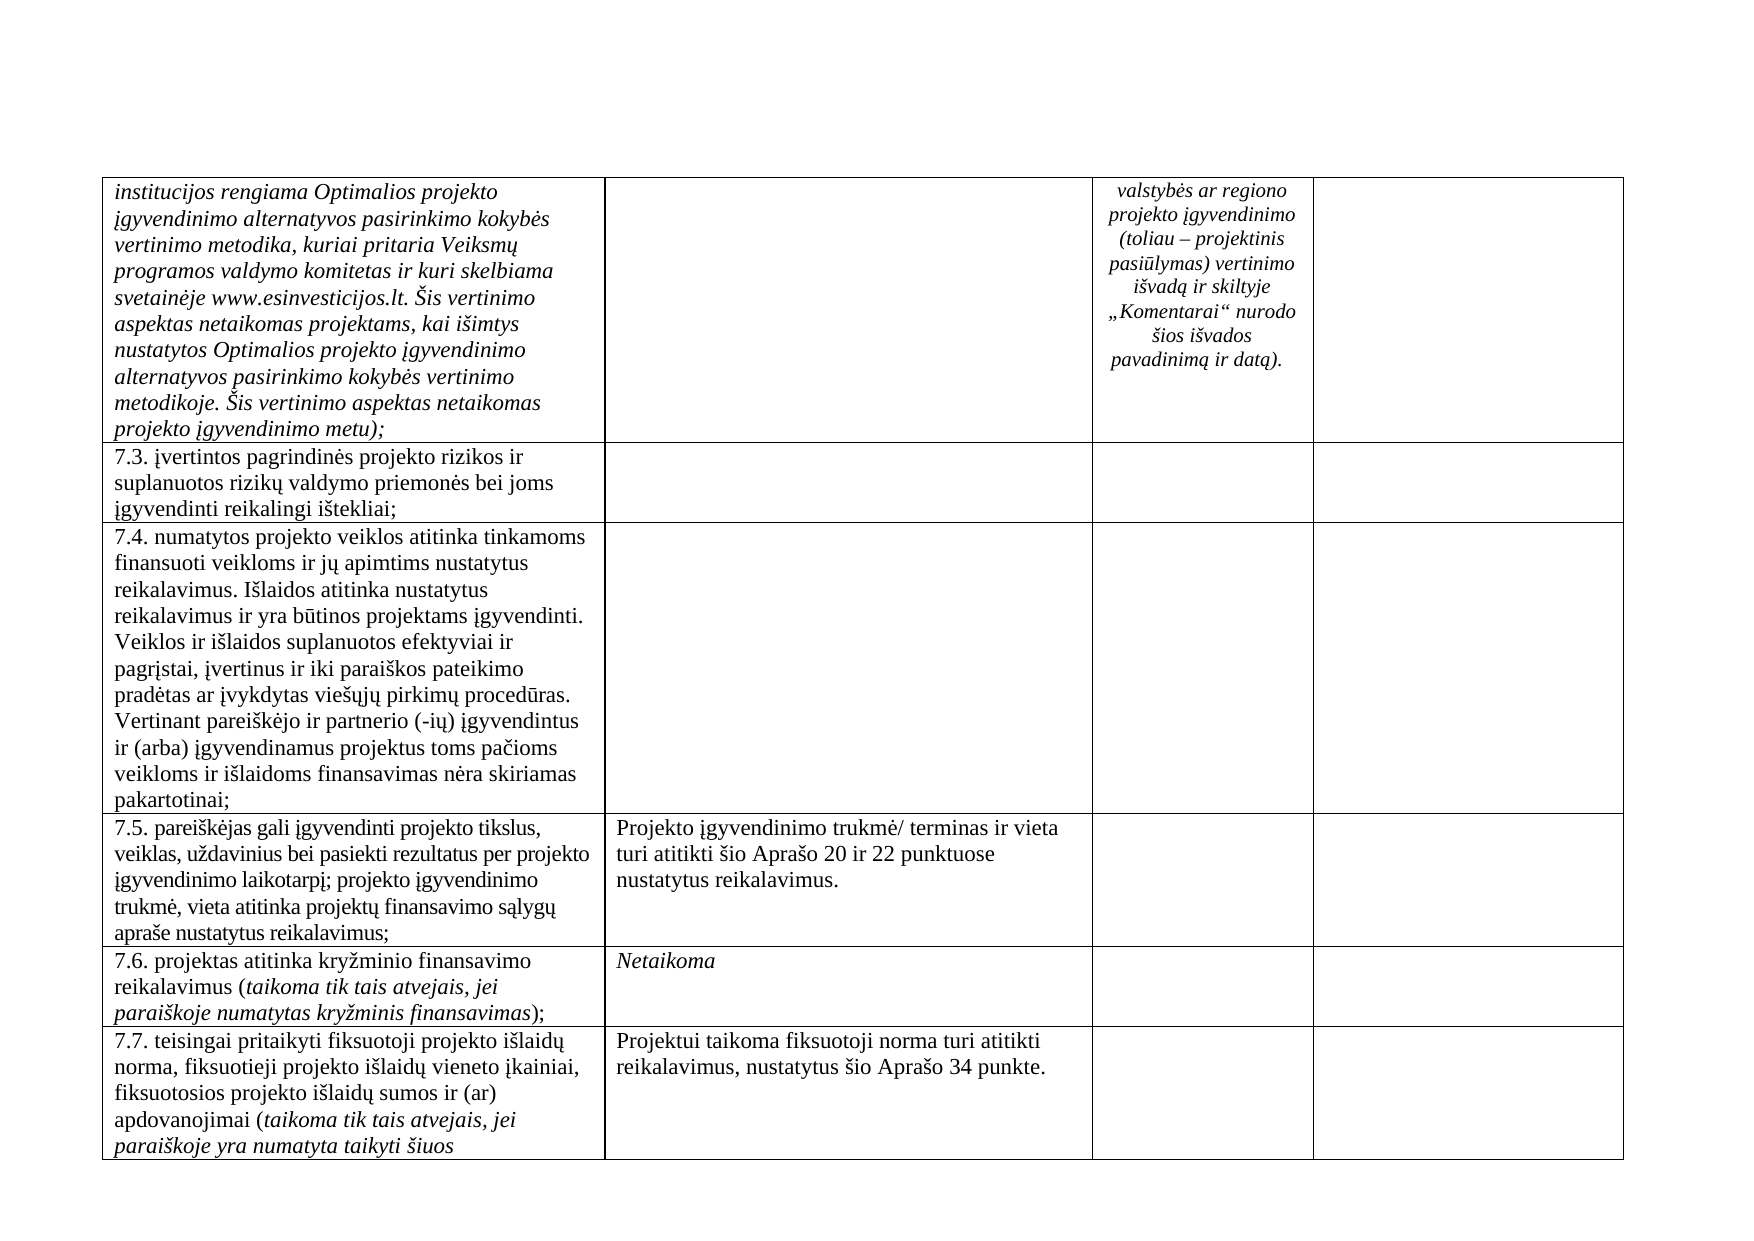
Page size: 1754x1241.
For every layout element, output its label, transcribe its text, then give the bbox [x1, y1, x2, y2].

table_cell 7.6. projektas atitinka kryžminio finansavimo reikalavimus (taikoma tik tais atvejais, jei paraiškoje numatytas kryžminis finansavimas); [103, 947, 604, 1026]
table_cell [1314, 178, 1623, 442]
table_cell [1093, 443, 1313, 522]
table_cell [1093, 814, 1313, 946]
table_cell valstybės ar regiono projekto įgyvendinimo (toliau – projektinis pasiūlymas) vertinimo išvadą ir skiltyje „Komentarai“ nurodo šios išvados pavadinimą ir datą). [1093, 178, 1313, 442]
table_cell Netaikoma [606, 947, 1092, 1026]
table_cell 7.5. pareiškėjas gali įgyvendinti projekto tikslus, veiklas, uždavinius bei pasiekti rezultatus per projekto įgyvendinimo laikotarpį; projekto įgyvendinimo trukmė, vieta atitinka projektų finansavimo sąlygų apraše nustatytus reikalavimus; [103, 814, 604, 946]
table_cell [1093, 523, 1313, 813]
table_cell 7.7. teisingai pritaikyti fiksuotoji projekto išlaidų norma, fiksuotieji projekto išlaidų vieneto įkainiai, fiksuotosios projekto išlaidų sumos ir (ar) apdovanojimai (taikoma tik tais atvejais, jei paraiškoje yra numatyta taikyti šiuos [103, 1027, 604, 1158]
table_cell [1314, 443, 1623, 522]
table_cell [1314, 1027, 1623, 1158]
table_cell [1314, 814, 1623, 946]
table_cell [1314, 947, 1623, 1026]
table_cell [606, 443, 1092, 522]
table_cell [1093, 1027, 1313, 1158]
table_cell Projektui taikoma fiksuotoji norma turi atitikti reikalavimus, nustatytus šio Aprašo 34 punkte. [606, 1027, 1092, 1158]
table_cell 7.4. numatytos projekto veiklos atitinka tinkamoms finansuoti veikloms ir jų apimtims nustatytus reikalavimus. Išlaidos atitinka nustatytus reikalavimus ir yra būtinos projektams įgyvendinti. Veiklos ir išlaidos suplanuotos efektyviai ir pagrįstai, įvertinus ir iki paraiškos pateikimo pradėtas ar įvykdytas viešųjų pirkimų procedūras. Vertinant pareiškėjo ir partnerio (-ių) įgyvendintus ir (arba) įgyvendinamus projektus toms pačioms veikloms ir išlaidoms finansavimas nėra skiriamas pakartotinai; [103, 523, 604, 813]
table_cell [606, 178, 1092, 442]
table_cell 7.3. įvertintos pagrindinės projekto rizikos ir suplanuotos rizikų valdymo priemonės bei joms įgyvendinti reikalingi ištekliai; [103, 443, 604, 522]
table_cell [1314, 523, 1623, 813]
table_cell [1093, 947, 1313, 1026]
table_cell [606, 523, 1092, 813]
table_cell Projekto įgyvendinimo trukmė/ terminas ir vieta turi atitikti šio Aprašo 20 ir 22 punktuose nustatytus reikalavimus. [606, 814, 1092, 946]
table_cell institucijos rengiama Optimalios projekto įgyvendinimo alternatyvos pasirinkimo kokybės vertinimo metodika, kuriai pritaria Veiksmų programos valdymo komitetas ir kuri skelbiama svetainėje www.esinvesticijos.lt. Šis vertinimo aspektas netaikomas projektams, kai išimtys nustatytos Optimalios projekto įgyvendinimo alternatyvos pasirinkimo kokybės vertinimo metodikoje. Šis vertinimo aspektas netaikomas projekto įgyvendinimo metu); [103, 178, 604, 442]
